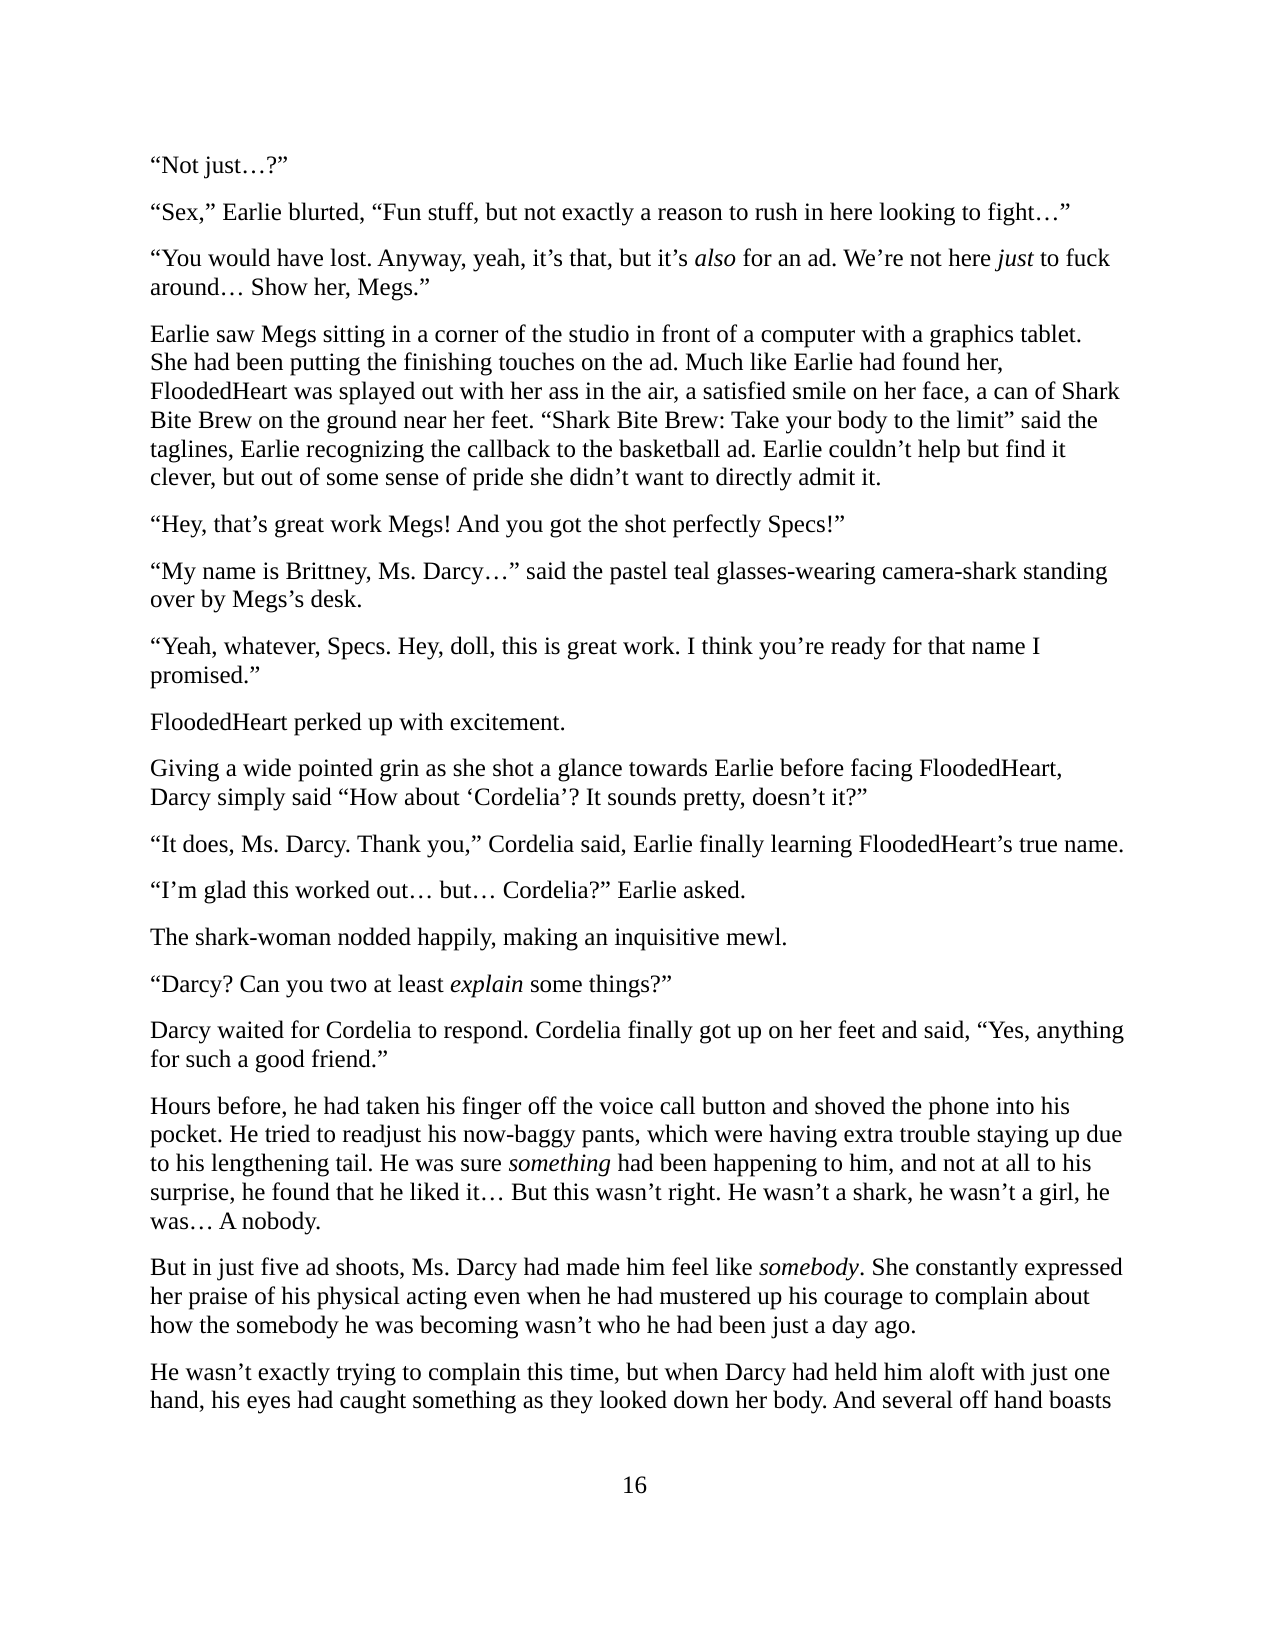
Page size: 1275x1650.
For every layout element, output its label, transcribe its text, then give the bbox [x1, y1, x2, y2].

text Hours before, he had taken his finger off the voice call button and shoved the phone into his pocket. He tried to readjust his now-baggy pants, which were having extra trouble staying up due to his lengthening tail. He was sure something had been happening to him, and not at all to his surprise, he found that he liked it… But this wasn’t right. He wasn’t a shark, he wasn’t a girl, he was… A nobody. [150, 1091, 1125, 1234]
text “My name is Brittney, Ms. Darcy…” said the pastel teal glasses-wearing camera-shark standing over by Megs’s desk. [150, 556, 1125, 613]
text “Darcy? Can you two at least explain some things?” [150, 969, 1125, 997]
text “Not just…?” [150, 150, 1125, 179]
text He wasn’t exactly trying to complain this time, but when Darcy had held him aloft with just one hand, his eyes had caught something as they looked down her body. And several off hand boasts [150, 1357, 1125, 1414]
text “It does, Ms. Darcy. Thank you,” Cordelia said, Earlie finally learning FloodedHeart’s true name. [150, 829, 1125, 857]
text “You would have lost. Anyway, yeah, it’s that, but it’s also for an ad. We’re not here just to fuck around… Show her, Megs.” [150, 243, 1125, 301]
text “I’m glad this worked out… but… Cordelia?” Earlie asked. [150, 875, 1125, 904]
text Darcy waited for Cordelia to respond. Cordelia finally got up on her feet and said, “Yes, anything for such a good friend.” [150, 1015, 1125, 1073]
text Giving a wide pointed grin as she shot a glance towards Earlie before facing FloodedHeart, Darcy simply said “How about ‘Cordelia’? It sounds pretty, doesn’t it?” [150, 753, 1125, 811]
text Earlie saw Megs sitting in a corner of the studio in front of a computer with a graphics tablet. She had been putting the finishing touches on the ad. Much like Earlie had found her, FloodedHeart was splayed out with her ass in the air, a satisfied smile on her face, a can of Shark Bite Brew on the ground near her feet. “Shark Bite Brew: Take your body to the limit” said the taglines, Earlie recognizing the callback to the basketball ad. Earlie couldn’t help but find it clever, but out of some sense of pride she didn’t want to directly admit it. [150, 319, 1125, 491]
text But in just five ad shoots, Ms. Darcy had made him feel like somebody. She constantly expressed her praise of his physical acting even when he had mustered up his courage to complain about how the somebody he was becoming wasn’t who he had been just a day ago. [150, 1252, 1125, 1339]
text The shark-woman nodded happily, making an inquisitive mewl. [150, 922, 1125, 951]
text FloodedHeart perked up with excitement. [150, 707, 1125, 735]
text “Yeah, whatever, Specs. Hey, doll, this is great work. I think you’re ready for that name I promised.” [150, 631, 1125, 689]
text “Sex,” Earlie blurted, “Fun stuff, but not exactly a reason to rush in here looking to fight…” [150, 197, 1125, 225]
text “Hey, that’s great work Megs! And you got the shot perfectly Specs!” [150, 509, 1125, 538]
